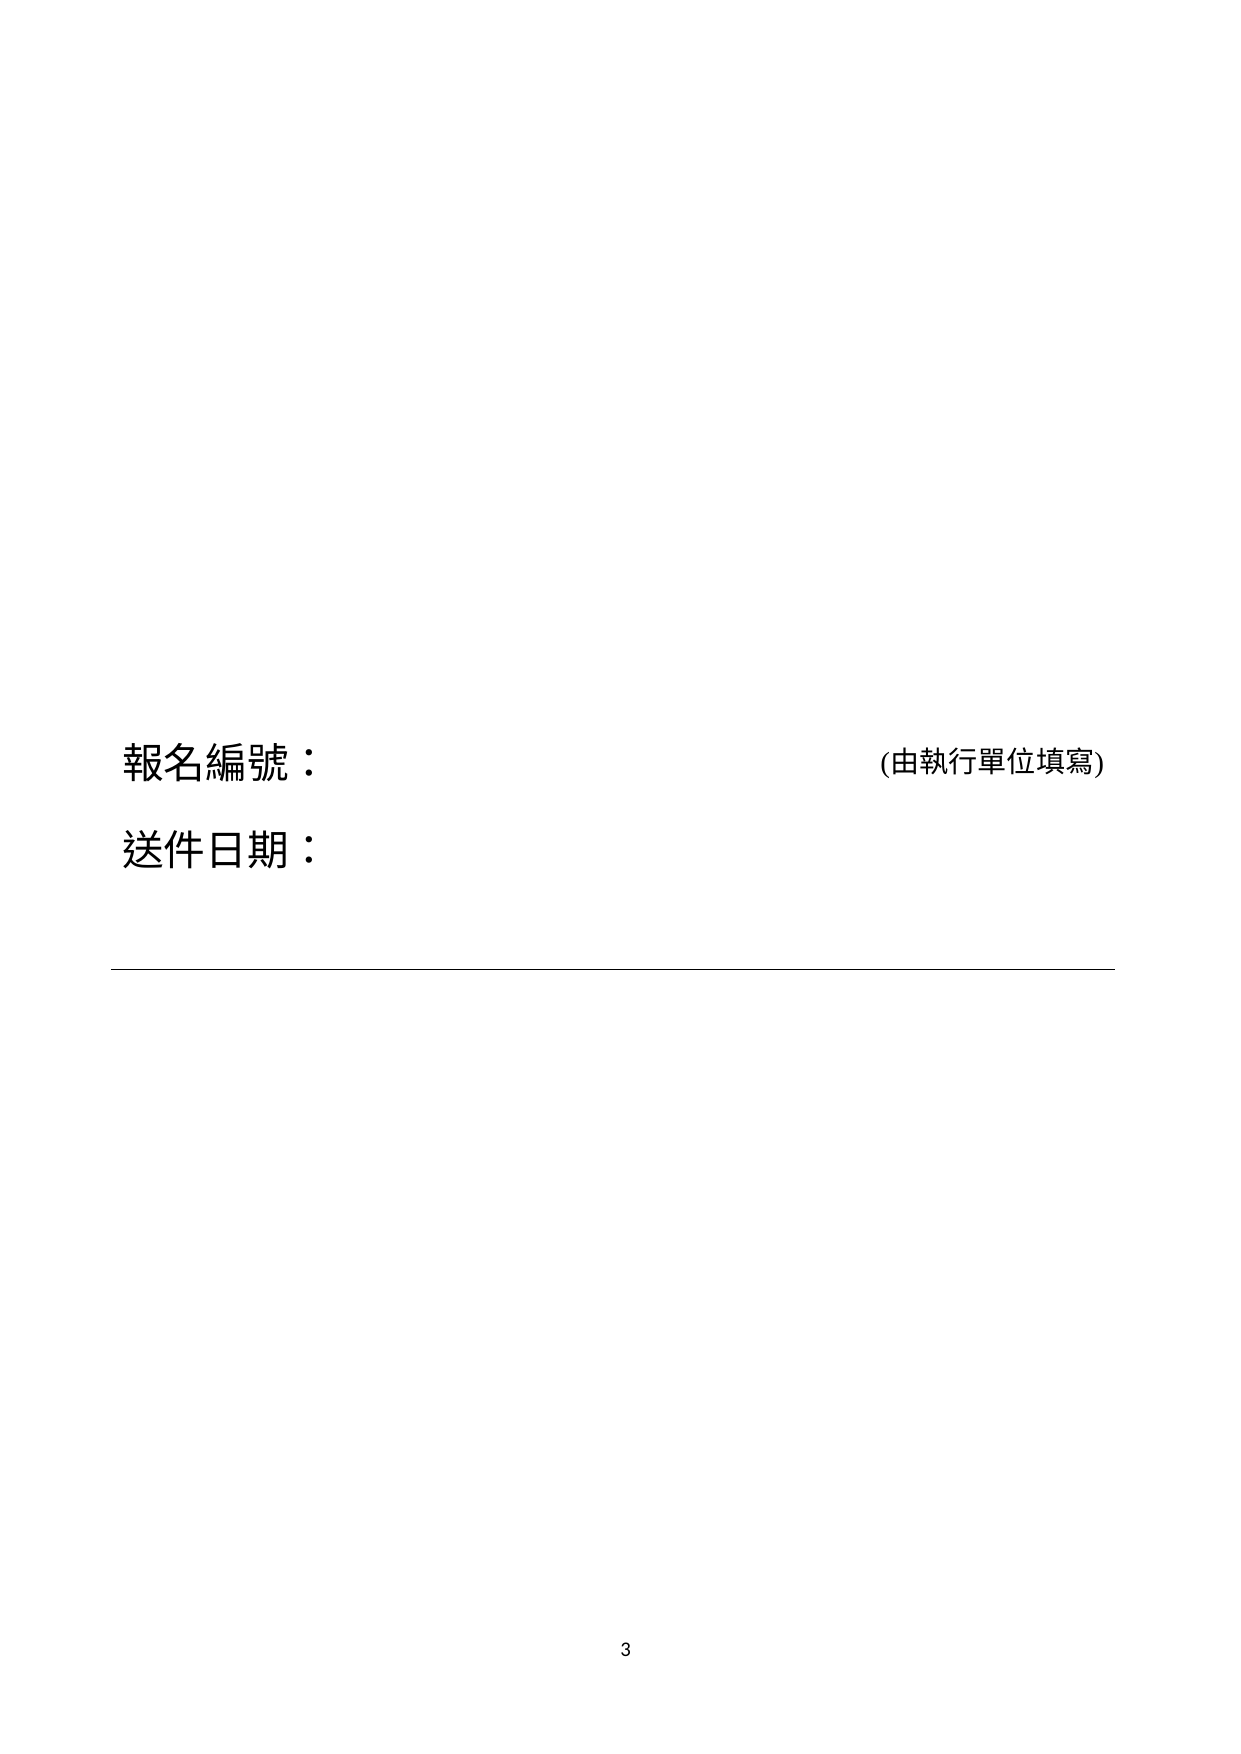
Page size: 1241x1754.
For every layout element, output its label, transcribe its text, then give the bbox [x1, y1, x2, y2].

table_cell [391, 794, 1115, 881]
table_cell [111, 881, 1115, 968]
table_cell (由執行單位填寫) [391, 706, 1115, 793]
table_cell 送件日期： [111, 794, 391, 881]
table_cell 報名編號： [111, 706, 391, 793]
